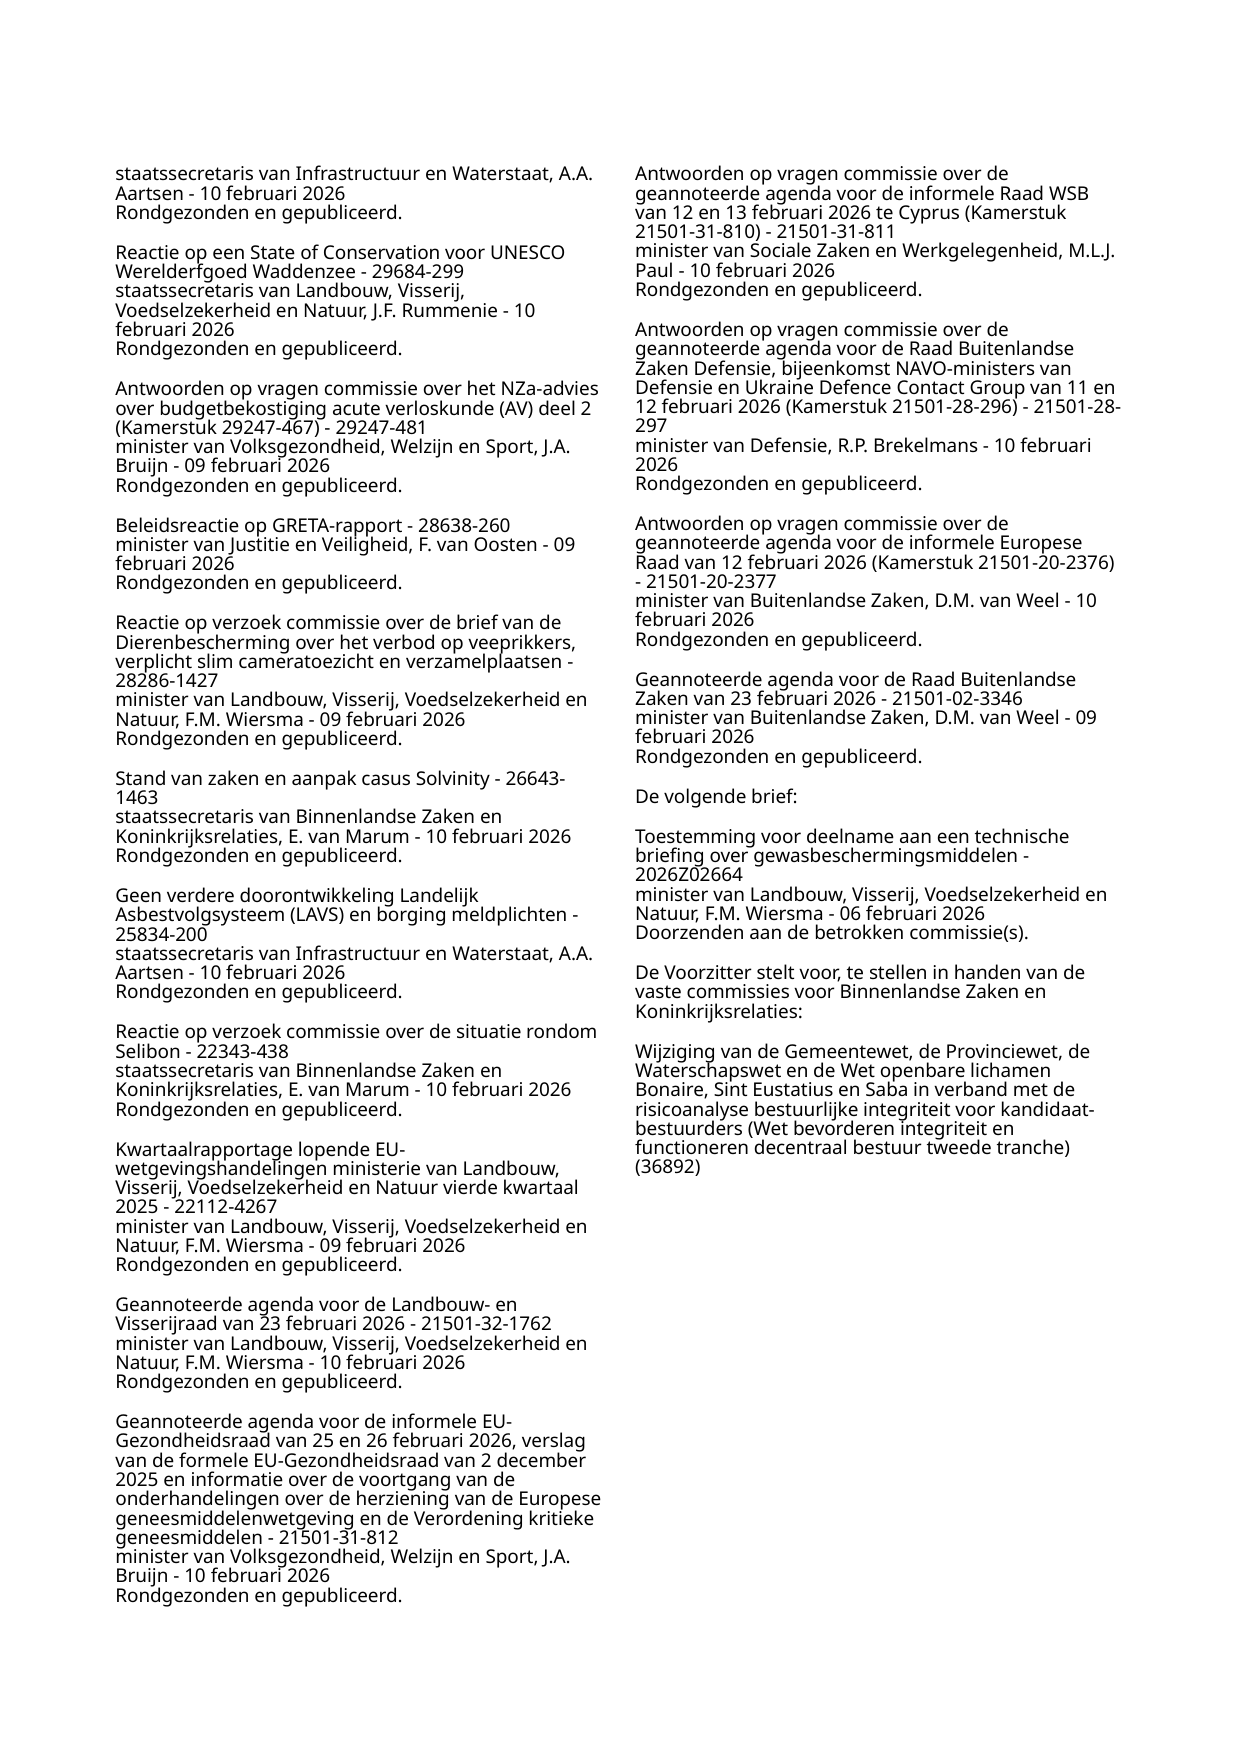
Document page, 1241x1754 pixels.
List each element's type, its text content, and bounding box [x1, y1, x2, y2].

text De volgende brief: [635, 788, 1125, 807]
text Toestemming voor deelname aan een technische briefing over gewasbeschermingsmiddelen - 2026Z02664 [635, 828, 1125, 886]
text Rondgezonden en gepubliceerd. [115, 340, 605, 359]
text Rondgezonden en gepubliceerd. [115, 1256, 605, 1275]
text minister van Landbouw, Visserij, Voedselzekerheid en Natuur, F.M. Wiersma - 09 februari 2026 [115, 1218, 605, 1256]
text Reactie op verzoek commissie over de brief van de Dierenbescherming over het verbod op veeprikkers, verplicht slim cameratoezicht en verzamelplaatsen - 28286-1427 [115, 614, 605, 691]
text Stand van zaken en aanpak casus Solvinity - 26643-1463 [115, 770, 605, 808]
text minister van Justitie en Veiligheid, F. van Oosten - 09 februari 2026 [115, 536, 605, 574]
text minister van Landbouw, Visserij, Voedselzekerheid en Natuur, F.M. Wiersma - 10 februari 2026 [115, 1335, 605, 1373]
text Antwoorden op vragen commissie over de geannoteerde agenda voor de Raad Buitenlandse Zaken Defensie, bijeenkomst NAVO-ministers van Defensie en Ukraine Defence Contact Group van 11 en 12 februari 2026 (Kamerstuk 21501-28-296) - 21501-28-297 [635, 321, 1125, 437]
text Doorzenden aan de betrokken commissie(s). [635, 924, 1125, 943]
text Reactie op een State of Conservation voor UNESCO Werelderfgoed Waddenzee - 29684-299 [115, 244, 605, 282]
text Antwoorden op vragen commissie over het NZa-advies over budgetbekostiging acute verloskunde (AV) deel 2 (Kamerstuk 29247-467) - 29247-481 [115, 380, 605, 438]
text Rondgezonden en gepubliceerd. [635, 281, 1125, 300]
text Geannoteerde agenda voor de informele EU-Gezondheidsraad van 25 en 26 februari 2026, verslag van de formele EU-Gezondheidsraad van 2 december 2025 en informatie over de voortgang van de onderhandelingen over de herziening van de Europese geneesmiddelenwetgeving en de Verordening kritieke geneesmiddelen - 21501-31-812 [115, 1413, 605, 1548]
text minister van Buitenlandse Zaken, D.M. van Weel - 09 februari 2026 [635, 709, 1125, 748]
text Rondgezonden en gepubliceerd. [115, 983, 605, 1003]
text staatssecretaris van Binnenlandse Zaken en Koninkrijksrelaties, E. van Marum - 10 februari 2026 [115, 808, 605, 847]
text staatssecretaris van Infrastructuur en Waterstaat, A.A. Aartsen - 10 februari 2026 [115, 945, 605, 983]
text Rondgezonden en gepubliceerd. [115, 204, 605, 223]
text Rondgezonden en gepubliceerd. [115, 1587, 605, 1606]
text Rondgezonden en gepubliceerd. [115, 477, 605, 496]
text minister van Landbouw, Visserij, Voedselzekerheid en Natuur, F.M. Wiersma - 06 februari 2026 [635, 886, 1125, 924]
text Geen verdere doorontwikkeling Landelijk Asbestvolgsysteem (LAVS) en borging meldplichten - 25834-200 [115, 887, 605, 945]
text Rondgezonden en gepubliceerd. [635, 475, 1125, 494]
text Rondgezonden en gepubliceerd. [115, 1373, 605, 1392]
text Rondgezonden en gepubliceerd. [115, 730, 605, 749]
text minister van Landbouw, Visserij, Voedselzekerheid en Natuur, F.M. Wiersma - 09 februari 2026 [115, 691, 605, 730]
text Rondgezonden en gepubliceerd. [115, 574, 605, 594]
text staatssecretaris van Landbouw, Visserij, Voedselzekerheid en Natuur, J.F. Rummenie - 10 februari 2026 [115, 282, 605, 340]
text Kwartaalrapportage lopende EU-wetgevingshandelingen ministerie van Landbouw, Visserij, Voedselzekerheid en Natuur vierde kwartaal 2025 - 22112-4267 [115, 1141, 605, 1218]
text Geannoteerde agenda voor de Landbouw- en Visserijraad van 23 februari 2026 - 21501-32-1762 [115, 1296, 605, 1335]
text staatssecretaris van Infrastructuur en Waterstaat, A.A. Aartsen - 10 februari 2026 [115, 165, 605, 204]
text Geannoteerde agenda voor de Raad Buitenlandse Zaken van 23 februari 2026 - 21501-02-3346 [635, 671, 1125, 709]
text Rondgezonden en gepubliceerd. [635, 631, 1125, 650]
text minister van Defensie, R.P. Brekelmans - 10 februari 2026 [635, 437, 1125, 475]
text Rondgezonden en gepubliceerd. [635, 748, 1125, 767]
text Antwoorden op vragen commissie over de geannoteerde agenda voor de informele Europese Raad van 12 februari 2026 (Kamerstuk 21501-20-2376) - 21501-20-2377 [635, 515, 1125, 592]
text Wijziging van de Gemeentewet, de Provinciewet, de Waterschapswet en de Wet openbare lichamen Bonaire, Sint Eustatius en Saba in verband met de risicoanalyse bestuurlijke integriteit voor kandidaat-bestuurders (Wet bevorderen integriteit en functioneren decentraal bestuur tweede tranche) (36892) [635, 1043, 1125, 1178]
text De Voorzitter stelt voor, te stellen in handen van de vaste commissies voor Binnenlandse Zaken en Koninkrijksrelaties: [635, 964, 1125, 1022]
text minister van Sociale Zaken en Werkgelegenheid, M.L.J. Paul - 10 februari 2026 [635, 242, 1125, 281]
text minister van Volksgezondheid, Welzijn en Sport, J.A. Bruijn - 09 februari 2026 [115, 438, 605, 477]
text Rondgezonden en gepubliceerd. [115, 1101, 605, 1120]
text staatssecretaris van Binnenlandse Zaken en Koninkrijksrelaties, E. van Marum - 10 februari 2026 [115, 1062, 605, 1101]
text Antwoorden op vragen commissie over de geannoteerde agenda voor de informele Raad WSB van 12 en 13 februari 2026 te Cyprus (Kamerstuk 21501-31-810) - 21501-31-811 [635, 165, 1125, 242]
text minister van Buitenlandse Zaken, D.M. van Weel - 10 februari 2026 [635, 592, 1125, 631]
text Beleidsreactie op GRETA-rapport - 28638-260 [115, 517, 605, 536]
text Reactie op verzoek commissie over de situatie rondom Selibon - 22343-438 [115, 1023, 605, 1062]
text minister van Volksgezondheid, Welzijn en Sport, J.A. Bruijn - 10 februari 2026 [115, 1548, 605, 1587]
text Rondgezonden en gepubliceerd. [115, 847, 605, 866]
